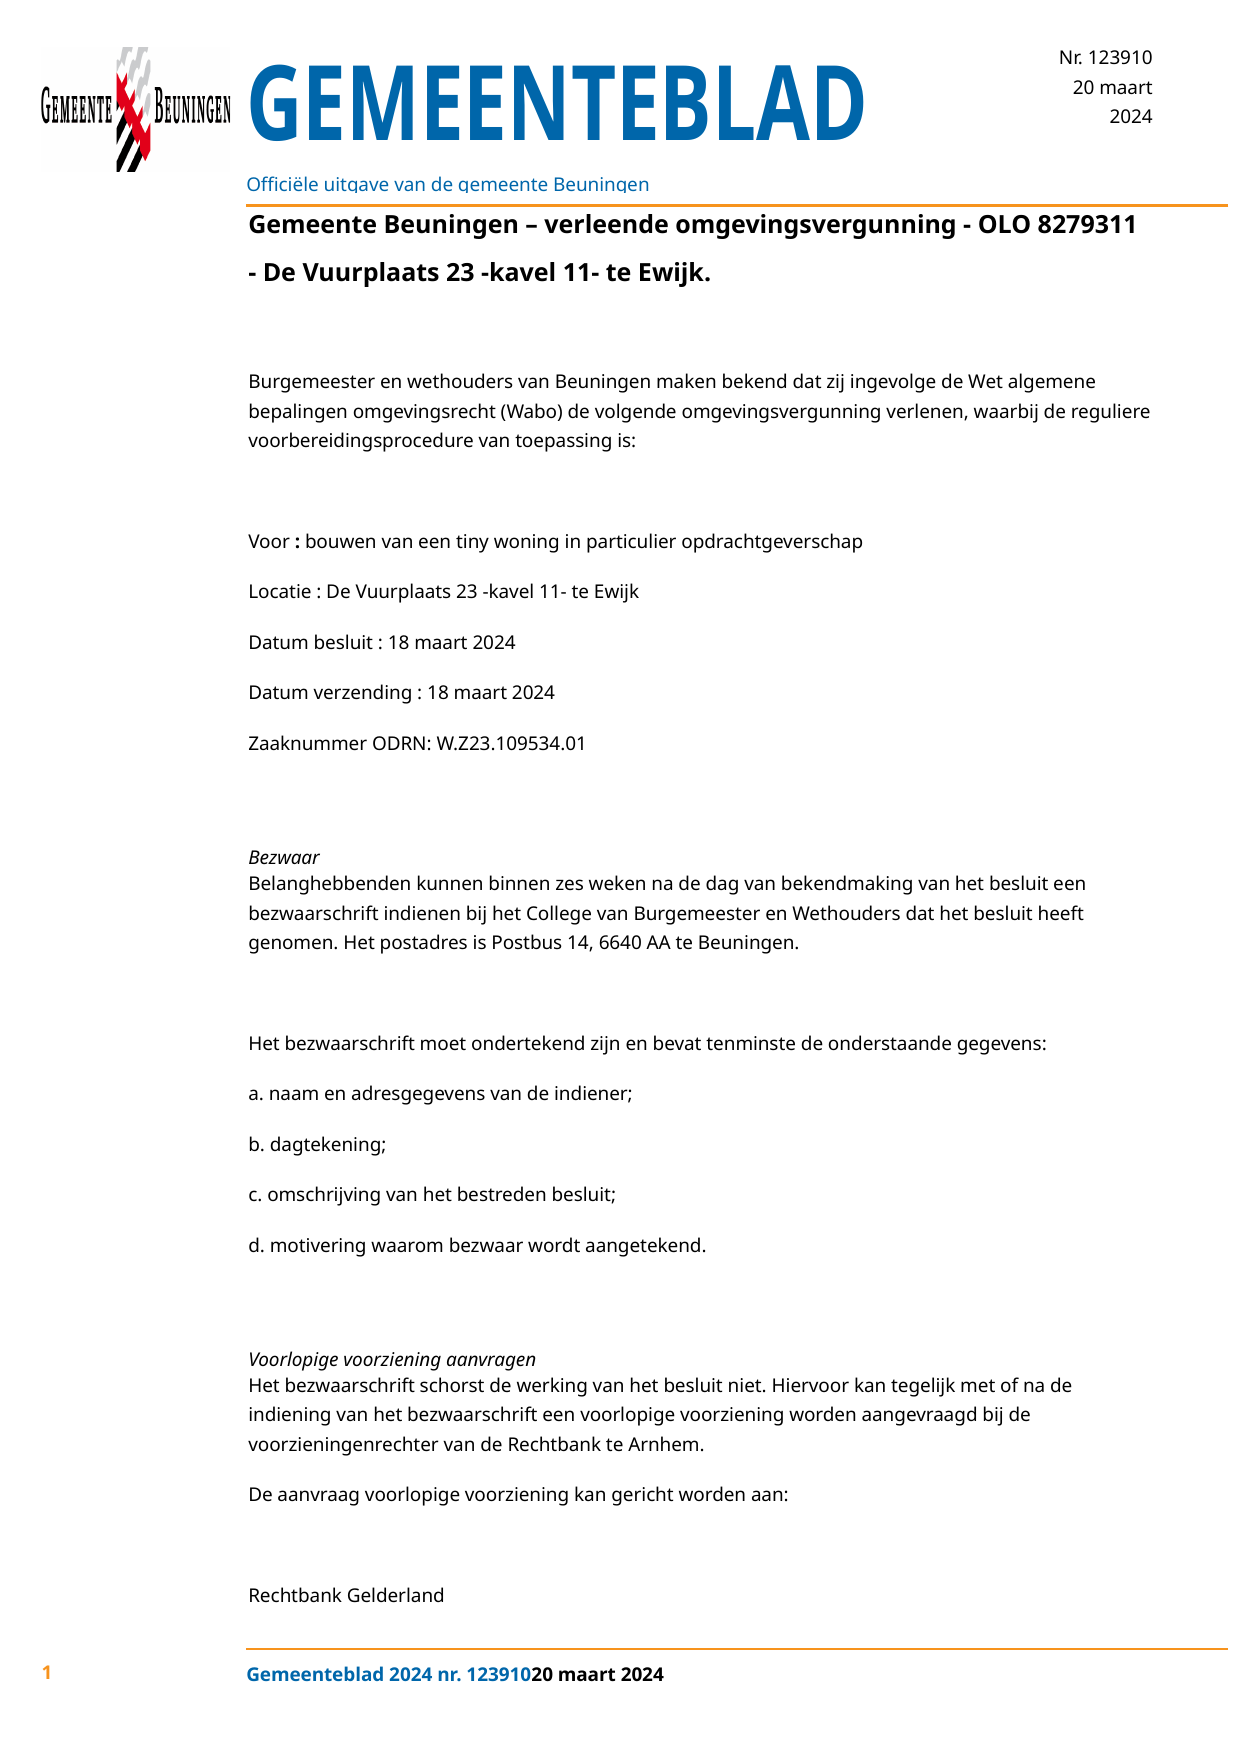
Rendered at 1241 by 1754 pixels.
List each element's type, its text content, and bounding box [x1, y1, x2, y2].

text Voor : bouwen van een tiny woning in particulier opdrachtgeverschap [248, 528, 1152, 554]
text Het bezwaarschrift moet ondertekend zijn en bevat tenminste de onderstaande gegevens: [248, 1030, 1152, 1056]
text a. naam en adresgegevens van de indiener; [248, 1081, 1152, 1106]
text Gemeente Beuningen – verleende omgevingsvergunning - OLO 8279311 - De Vuurplaats 23 -kavel 11- te Ewijk. [248, 207, 1152, 288]
text Burgemeester en wethouders van Beuningen maken bekend dat zij ingevolge de Wet algemene bepalingen omgevingsrecht (Wabo) de volgende omgevingsvergunning verlenen, waarbij de reguliere voorbereidingsprocedure van toepassing is: [248, 368, 1152, 453]
text b. dagtekening; [248, 1131, 1152, 1157]
text c. omschrijving van het bestreden besluit; [248, 1181, 1152, 1207]
text Datum verzending : 18 maart 2024 [248, 679, 1152, 705]
text Bezwaar [248, 844, 1152, 870]
text De aanvraag voorlopige voorziening kan gericht worden aan: [248, 1481, 1152, 1507]
text Datum besluit : 18 maart 2024 [248, 629, 1152, 655]
text Locatie : De Vuurplaats 23 -kavel 11- te Ewijk [248, 579, 1152, 604]
text Zaaknummer ODRN: W.Z23.109534.01 [248, 730, 1152, 756]
text Belanghebbenden kunnen binnen zes weken na de dag van bekendmaking van het besluit een bezwaarschrift indienen bij het College van Burgemeester en Wethouders dat het besluit heeft genomen. Het postadres is Postbus 14, 6640 AA te Beuningen. [248, 870, 1152, 955]
picture [41, 47, 231, 172]
text Het bezwaarschrift schorst de werking van het besluit niet. Hiervoor kan tegelijk met of na de indiening van het bezwaarschrift een voorlopige voorziening worden aangevraagd bij de voorzieningenrechter van de Rechtbank te Arnhem. [248, 1372, 1152, 1457]
text Voorlopige voorziening aanvragen [248, 1346, 1152, 1372]
text Rechtbank Gelderland [248, 1582, 1152, 1608]
text d. motivering waarom bezwaar wordt aangetekend. [248, 1232, 1152, 1257]
